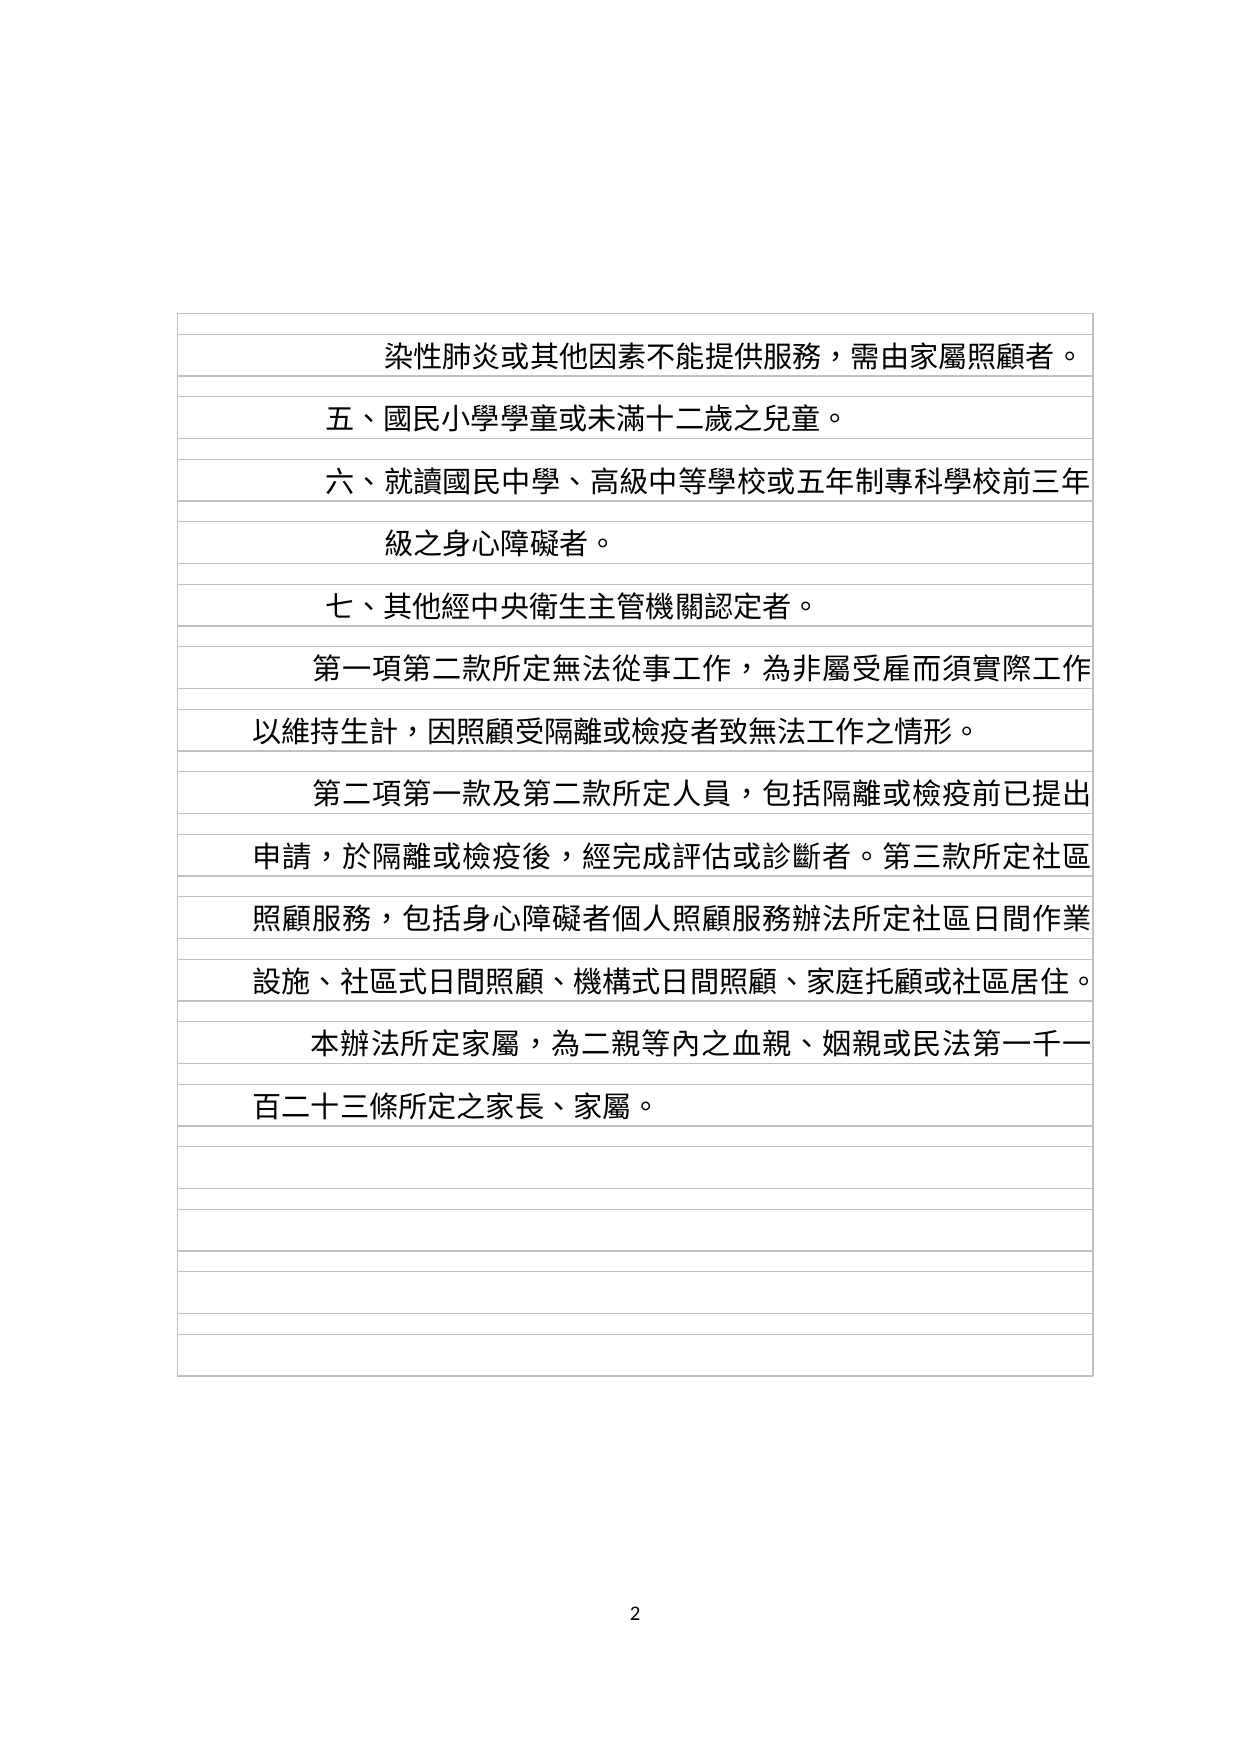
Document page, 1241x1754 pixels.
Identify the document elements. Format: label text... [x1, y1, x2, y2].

text 第二項第一款及第二款所定人員，包括隔離或檢疫前已提出申請，於隔離或檢疫後，經完成評估或診斷者。第三款所定社區照顧服務，包括身心障礙者個人照顧服務辦法所定社區日間作業設施、社區式日間照顧、機構式日間照顧、家庭托顧或社區居住。 [252, 772, 1092, 813]
text [178, 564, 1092, 584]
text 五、國民小學學童或未滿十二歲之兒童。 [178, 397, 1092, 438]
text 本辦法所定家屬，為二親等內之血親、姻親或民法第一千一 [252, 1022, 1092, 1063]
text 七、其他經中央衛生主管機關認定者。 [178, 585, 1092, 625]
text [178, 377, 1092, 396]
text [252, 1064, 1092, 1084]
text [325, 439, 1092, 459]
text 六、就讀國民中學、高級中等學校或五年制專科學校前三年 [325, 460, 1092, 500]
text 第二項第一款及第二款所定人員，包括隔離或檢疫前已提出申請，於隔離或檢疫後，經完成評估或診斷者。第三款所定社區照顧服務，包括身心障礙者個人照顧服務辦法所定社區日間作業設施、社區式日間照顧、機構式日間照顧、家庭托顧或社區居住。 [252, 814, 1092, 834]
text 級之身心障礙者。 [325, 522, 1092, 563]
text 染性肺炎或其他因素不能提供服務，需由家屬照顧者。 [325, 335, 1092, 375]
text 百二十三條所定之家長、家屬。 [252, 1085, 1092, 1125]
text 第二項第一款及第二款所定人員，包括隔離或檢疫前已提出申請，於隔離或檢疫後，經完成評估或診斷者。第三款所定社區照顧服務，包括身心障礙者個人照顧服務辦法所定社區日間作業設施、社區式日間照顧、機構式日間照顧、家庭托顧或社區居住。 [252, 960, 1092, 1000]
text 第二項第一款及第二款所定人員，包括隔離或檢疫前已提出申請，於隔離或檢疫後，經完成評估或診斷者。第三款所定社區照顧服務，包括身心障礙者個人照顧服務辦法所定社區日間作業設施、社區式日間照顧、機構式日間照顧、家庭托顧或社區居住。 [252, 835, 1092, 875]
text 第二項第一款及第二款所定人員，包括隔離或檢疫前已提出申請，於隔離或檢疫後，經完成評估或診斷者。第三款所定社區照顧服務，包括身心障礙者個人照顧服務辦法所定社區日間作業設施、社區式日間照顧、機構式日間照顧、家庭托顧或社區居住。 [252, 897, 1092, 938]
text 第一項第二款所定無法從事工作，為非屬受雇而須實際工作 [252, 647, 1092, 688]
text [252, 689, 1092, 709]
text [325, 502, 1092, 521]
text 第二項第一款及第二款所定人員，包括隔離或檢疫前已提出申請，於隔離或檢疫後，經完成評估或診斷者。第三款所定社區照顧服務，包括身心障礙者個人照顧服務辦法所定社區日間作業設施、社區式日間照顧、機構式日間照顧、家庭托顧或社區居住。 [252, 877, 1092, 896]
text [252, 1002, 1092, 1021]
text 第二項第一款及第二款所定人員，包括隔離或檢疫前已提出申請，於隔離或檢疫後，經完成評估或診斷者。第三款所定社區照顧服務，包括身心障礙者個人照顧服務辦法所定社區日間作業設施、社區式日間照顧、機構式日間照顧、家庭托顧或社區居住。 [252, 939, 1092, 959]
text 第二項第一款及第二款所定人員，包括隔離或檢疫前已提出申請，於隔離或檢疫後，經完成評估或診斷者。第三款所定社區照顧服務，包括身心障礙者個人照顧服務辦法所定社區日間作業設施、社區式日間照顧、機構式日間照顧、家庭托顧或社區居住。 [252, 752, 1092, 771]
text [325, 314, 1092, 334]
text [252, 627, 1092, 646]
text 以維持生計，因照顧受隔離或檢疫者致無法工作之情形。 [252, 710, 1092, 750]
